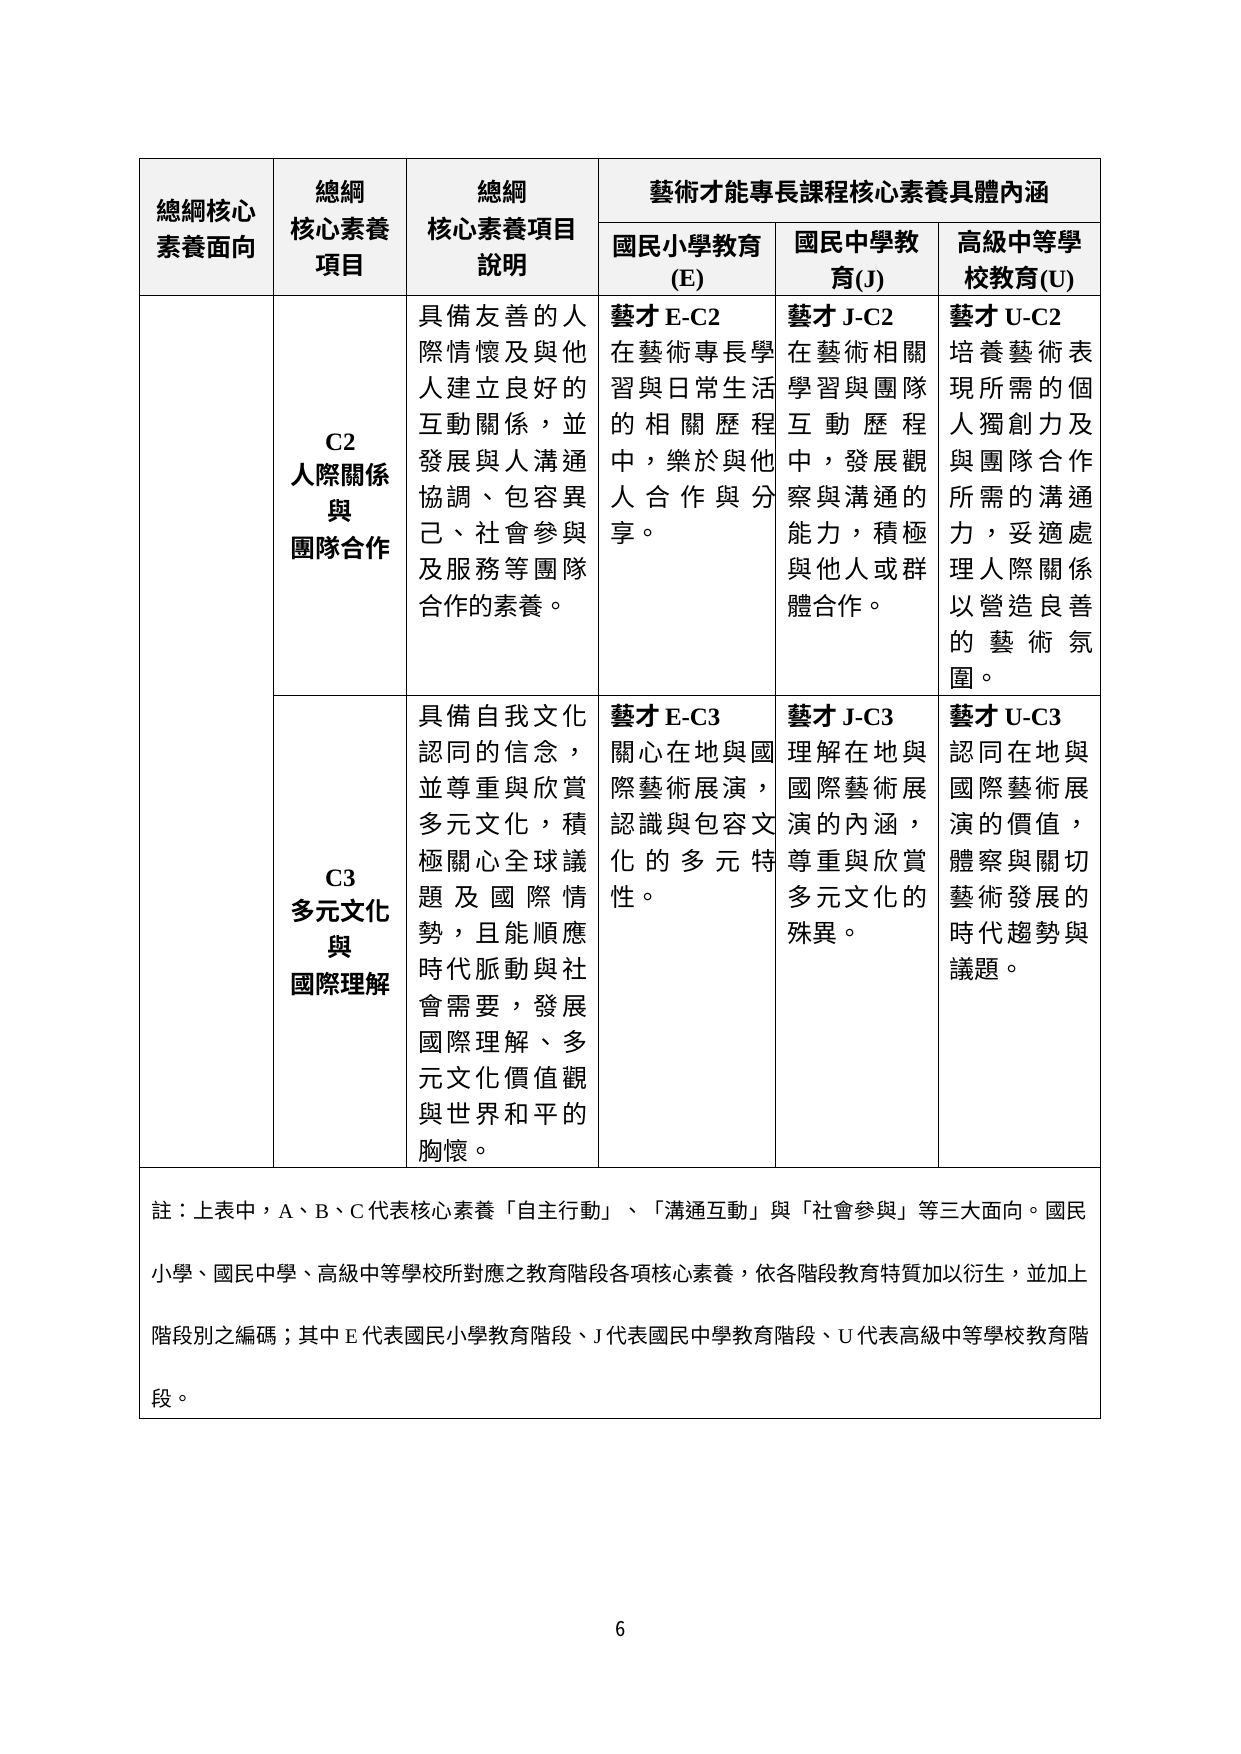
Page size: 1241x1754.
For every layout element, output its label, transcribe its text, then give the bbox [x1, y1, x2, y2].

table_cell 國民中學教育(J) [776, 223, 938, 295]
table_cell 藝才E-C3 關心在地與國際藝術展演，認識與包容文化的多元特性。 [599, 696, 775, 1167]
table_header 藝術才能專長課程核心素養具體內涵 [599, 159, 1100, 222]
table_cell 藝才J-C2 在藝術相關學習與團隊互動歷程中，發展觀察與溝通的能力，積極與他人或群體合作。 [776, 296, 938, 695]
table_header 總綱 核心素養項目說明 [407, 159, 598, 295]
table_cell 具備友善的人際情懷及與他人建立良好的互動關係，並發展與人溝通協調、包容異己、社會參與及服務等團隊合作的素養。 [407, 296, 598, 695]
table_cell 國民小學教育(E) [599, 223, 775, 295]
table_header 總綱 核心素養項目 [274, 159, 406, 295]
table_cell C2 人際關係與 團隊合作 [274, 296, 406, 695]
table_cell [140, 296, 273, 1167]
table_cell 藝才E-C2 在藝術專長學習與日常生活的相關歷程中，樂於與他人合作與分享。 [599, 296, 775, 695]
table_cell 藝才J-C3 理解在地與國際藝術展演的內涵，尊重與欣賞多元文化的殊異。 [776, 696, 938, 1167]
table_cell 藝才U-C3 認同在地與國際藝術展演的價值，體察與關切藝術發展的時代趨勢與議題。 [939, 696, 1100, 1167]
table_header 總綱核心素養面向 [140, 159, 273, 295]
table_cell C3 多元文化與 國際理解 [274, 696, 406, 1167]
table_cell 具備自我文化認同的信念，並尊重與欣賞多元文化，積極關心全球議題及國際情勢，且能順應時代脈動與社會需要，發展國際理解、多元文化價值觀與世界和平的胸懷。 [407, 696, 598, 1167]
table_cell 高級中等學校教育(U) [939, 223, 1100, 295]
table_cell 註：上表中，A、B、C代表核心素養「自主行動」、「溝通互動」與「社會參與」等三大面向。國民小學、國民中學、高級中等學校所對應之教育階段各項核心素養，依各階段教育特質加以衍生，並加上階段別之編碼；其中E代表國民小學教育階段、J代表國民中學教育階段、U代表高級中等學校教育階段。 [140, 1168, 1100, 1418]
table_cell 藝才U-C2 培養藝術表現所需的個人獨創力及與團隊合作所需的溝通力，妥適處理人際關係以營造良善的藝術氛圍。 [939, 296, 1100, 695]
